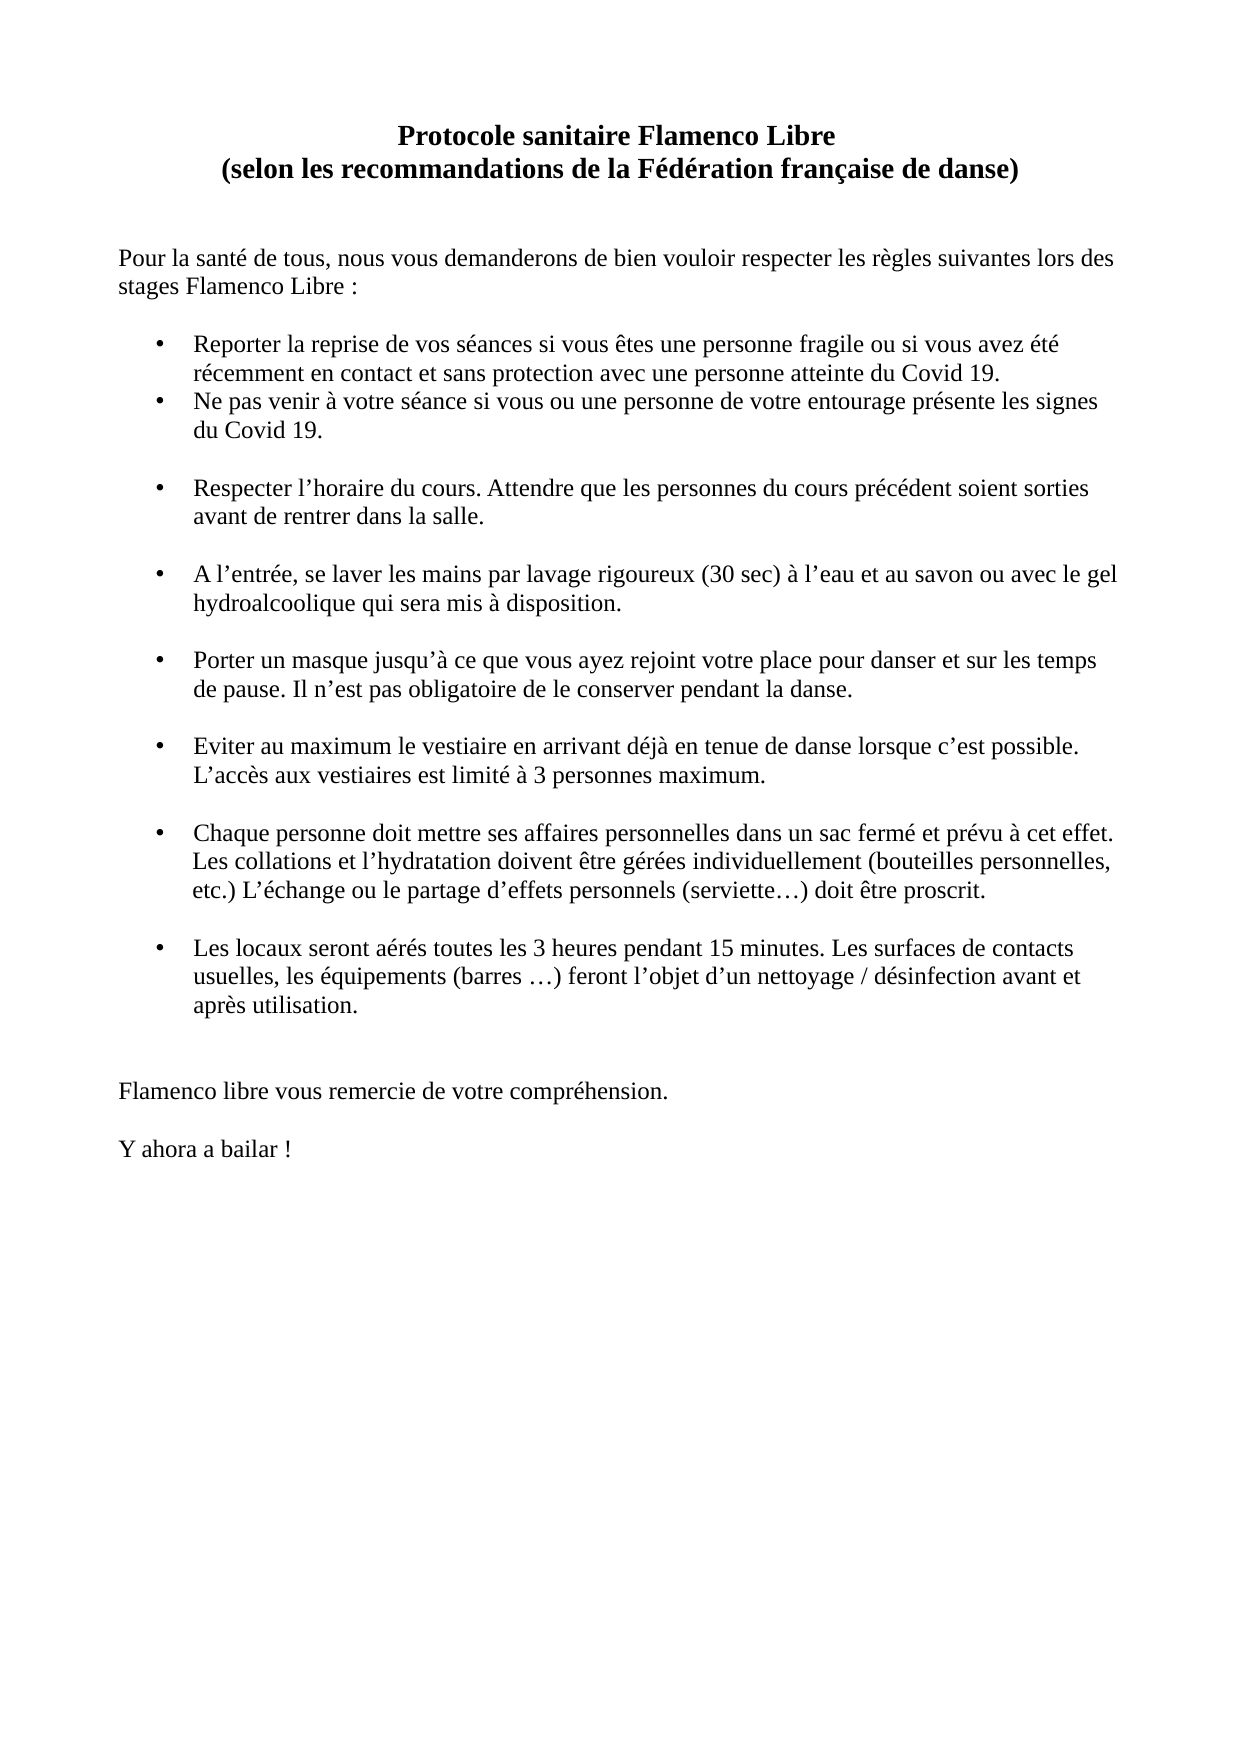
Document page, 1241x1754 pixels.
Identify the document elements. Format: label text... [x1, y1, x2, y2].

list Les locaux seront aérés toutes les 3 heures pendant 15 minutes. Les surfaces de contacts usuelles, les équipements (barres …) feront l’objet d’un nettoyage / désinfection avant et après utilisation. [156, 933, 1122, 1019]
list Ne pas venir à votre séance si vous ou une personne de votre entourage présente les signes du Covid 19. [156, 386, 1122, 444]
text Y ahora a bailar ! [118, 1134, 1122, 1163]
text Protocole sanitaire Flamenco Libre [118, 118, 1122, 152]
list Eviter au maximum le vestiaire en arrivant déjà en tenue de danse lorsque c’est possible. L’accès aux vestiaires est limité à 3 personnes maximum. [156, 731, 1122, 789]
text Flamenco libre vous remercie de votre compréhension. [118, 1076, 1122, 1105]
list Chaque personne doit mettre ses affaires personnelles dans un sac fermé et prévu à cet effet. [156, 818, 1122, 846]
text Les collations et l’hydratation doivent être gérées individuellement (bouteilles personnelles, etc.) L’échange ou le partage d’effets personnels (serviette…) doit être proscrit. [118, 846, 1122, 904]
list Respecter l’horaire du cours. Attendre que les personnes du cours précédent soient sorties avant de rentrer dans la salle. [156, 473, 1122, 530]
list Porter un masque jusqu’à ce que vous ayez rejoint votre place pour danser et sur les temps de pause. Il n’est pas obligatoire de le conserver pendant la danse. [156, 645, 1122, 703]
text Pour la santé de tous, nous vous demanderons de bien vouloir respecter les règles suivantes lors des stages Flamenco Libre : [118, 243, 1122, 300]
list A l’entrée, se laver les mains par lavage rigoureux (30 sec) à l’eau et au savon ou avec le gel hydroalcoolique qui sera mis à disposition. [156, 559, 1122, 616]
text (selon les recommandations de la Fédération française de danse) [118, 152, 1122, 185]
list Reporter la reprise de vos séances si vous êtes une personne fragile ou si vous avez été récemment en contact et sans protection avec une personne atteinte du Covid 19. [156, 329, 1122, 386]
